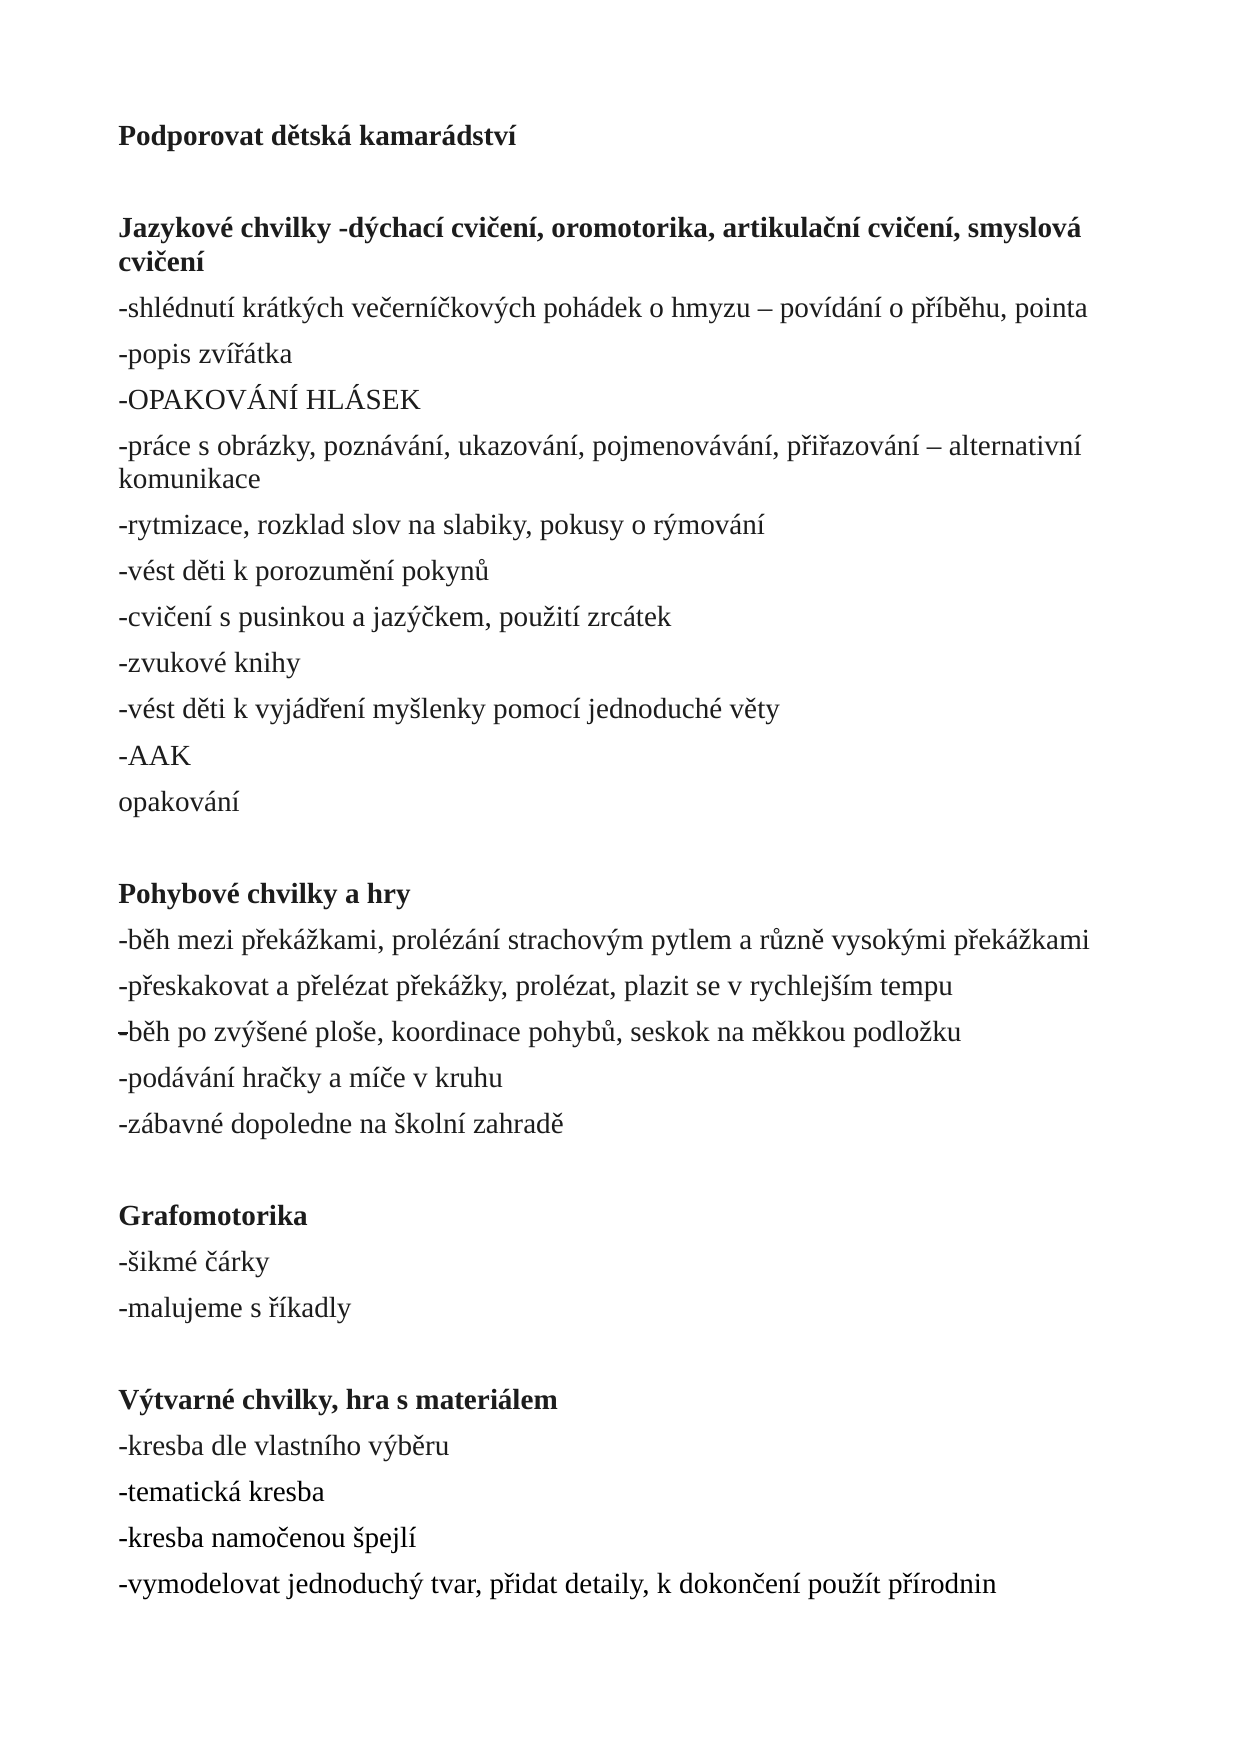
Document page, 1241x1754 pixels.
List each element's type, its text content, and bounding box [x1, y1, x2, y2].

text -kresba namočenou špejlí [118, 1520, 1122, 1554]
text -cvičení s pusinkou a jazýčkem, použití zrcátek [118, 599, 1122, 633]
text -šikmé čárky [118, 1244, 1122, 1278]
text -rytmizace, rozklad slov na slabiky, pokusy o rýmování [118, 507, 1122, 541]
text Podporovat dětská kamarádství [118, 118, 1122, 152]
text -OPAKOVÁNÍ HLÁSEK [118, 382, 1122, 415]
text -tematická kresba [118, 1474, 1122, 1508]
text -shlédnutí krátkých večerníčkových pohádek o hmyzu – povídání o příběhu, pointa [118, 290, 1122, 323]
text -malujeme s říkadly [118, 1290, 1122, 1324]
text -přeskakovat a přelézat překážky, prolézat, plazit se v rychlejším tempu [118, 968, 1122, 1001]
text -zábavné dopoledne na školní zahradě [118, 1106, 1122, 1139]
text Jazykové chvilky -dýchací cvičení, oromotorika, artikulační cvičení, smyslová cvičení [118, 210, 1122, 277]
text -vést děti k vyjádření myšlenky pomocí jednoduché věty [118, 692, 1122, 725]
text -AAK [118, 738, 1122, 771]
text -práce s obrázky, poznávání, ukazování, pojmenovávání, přiřazování – alternativní komunikace [118, 428, 1122, 495]
text -popis zvířátka [118, 336, 1122, 369]
text Výtvarné chvilky, hra s materiálem [118, 1382, 1122, 1416]
text -zvukové knihy [118, 646, 1122, 679]
text -běh po zvýšené ploše, koordinace pohybů, seskok na měkkou podložku [118, 1014, 1122, 1047]
text -kresba dle vlastního výběru [118, 1428, 1122, 1462]
text opakování [118, 784, 1122, 817]
text Pohybové chvilky a hry [118, 876, 1122, 909]
text -běh mezi překážkami, prolézání strachovým pytlem a různě vysokými překážkami [118, 922, 1122, 955]
text Grafomotorika [118, 1198, 1122, 1232]
text -vymodelovat jednoduchý tvar, přidat detaily, k dokončení použít přírodnin [118, 1566, 1122, 1600]
text -podávání hračky a míče v kruhu [118, 1060, 1122, 1093]
text -vést děti k porozumění pokynů [118, 553, 1122, 587]
